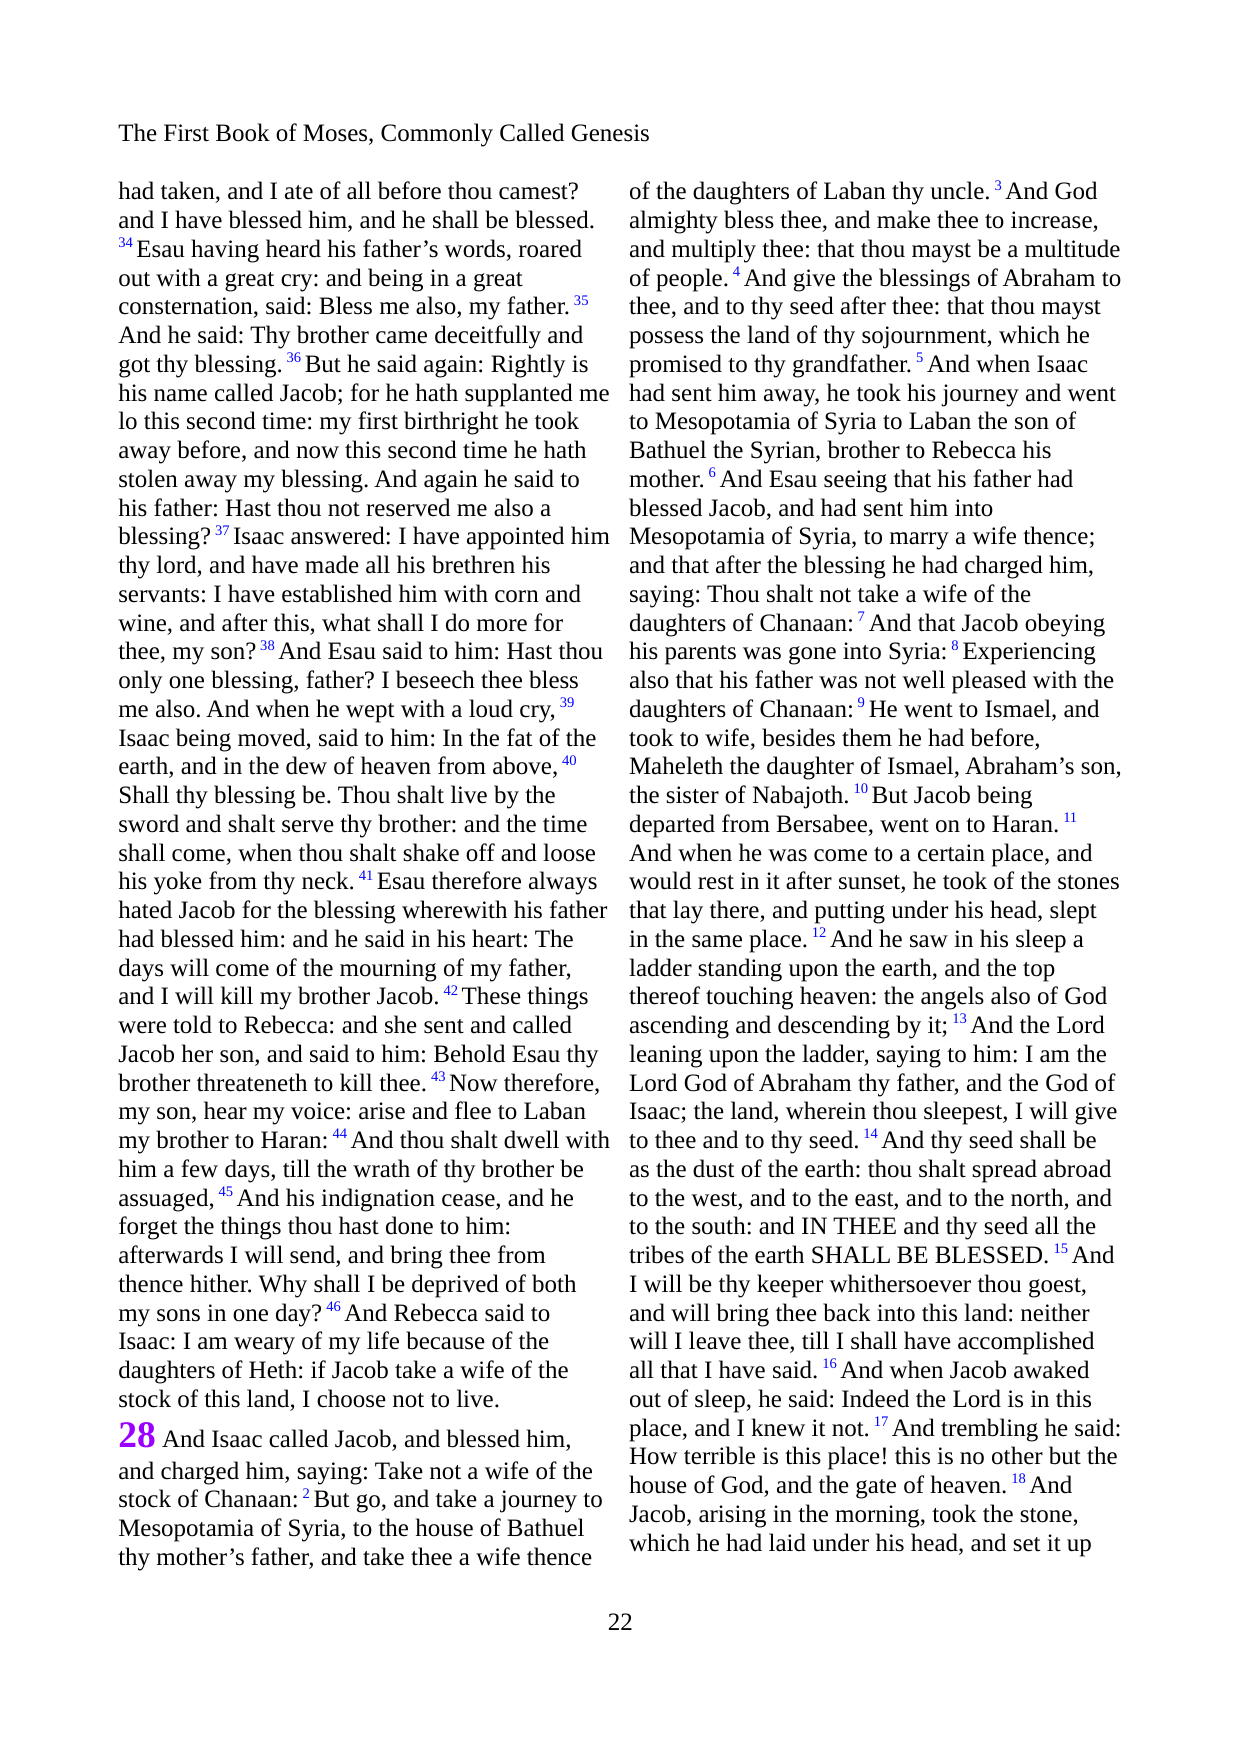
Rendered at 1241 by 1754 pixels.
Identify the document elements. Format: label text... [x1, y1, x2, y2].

text 28 And Isaac called Jacob, and blessed him, and charged him, saying: Take not a wife of the stock of Chanaan: 2 But go, and take a journey to Mesopotamia of Syria, to the house of Bathuel thy mother’s father, and take thee a wife thence [118, 1413, 611, 1571]
text of the daughters of Laban thy uncle. 3 And God almighty bless thee, and make thee to increase, and multiply thee: that thou mayst be a multitude of people. 4 And give the blessings of Abraham to thee, and to thy seed after thee: that thou mayst possess the land of thy sojournment, which he promised to thy grandfather. 5 And when Isaac had sent him away, he took his journey and went to Mesopotamia of Syria to Laban the son of Bathuel the Syrian, brother to Rebecca his mother. 6 And Esau seeing that his father had blessed Jacob, and had sent him into Mesopotamia of Syria, to marry a wife thence; and that after the blessing he had charged him, saying: Thou shalt not take a wife of the daughters of Chanaan: 7 And that Jacob obeying his parents was gone into Syria: 8 Experiencing also that his father was not well pleased with the daughters of Chanaan: 9 He went to Ismael, and took to wife, besides them he had before, Maheleth the daughter of Ismael, Abraham’s son, the sister of Nabajoth. 10 But Jacob being departed from Bersabee, went on to Haran. 11 And when he was come to a certain place, and would rest in it after sunset, he took of the stones that lay there, and putting under his head, slept in the same place. 12 And he saw in his sleep a ladder standing upon the earth, and the top thereof touching heaven: the angels also of God ascending and descending by it; 13 And the Lord leaning upon the ladder, saying to him: I am the Lord God of Abraham thy father, and the God of Isaac; the land, wherein thou sleepest, I will give to thee and to thy seed. 14 And thy seed shall be as the dust of the earth: thou shalt spread abroad to the west, and to the east, and to the north, and to the south: and IN THEE and thy seed all the tribes of the earth SHALL BE BLESSED. 15 And I will be thy keeper whithersoever thou goest, and will bring thee back into this land: neither will I leave thee, till I shall have accomplished all that I have said. 16 And when Jacob awaked out of sleep, he said: Indeed the Lord is in this place, and I knew it not. 17 And trembling he said: How terrible is this place! this is no other but the house of God, and the gate of heaven. 18 And Jacob, arising in the morning, took the stone, which he had laid under his head, and set it up [629, 176, 1122, 1556]
text had taken, and I ate of all before thou camest? and I have blessed him, and he shall be blessed. 34 Esau having heard his father’s words, roared out with a great cry: and being in a great consternation, said: Bless me also, my father. 35 And he said: Thy brother came deceitfully and got thy blessing. 36 But he said again: Rightly is his name called Jacob; for he hath supplanted me lo this second time: my first birthright he took away before, and now this second time he hath stolen away my blessing. And again he said to his father: Hast thou not reserved me also a blessing? 37 Isaac answered: I have appointed him thy lord, and have made all his brethren his servants: I have established him with corn and wine, and after this, what shall I do more for thee, my son? 38 And Esau said to him: Hast thou only one blessing, father? I beseech thee bless me also. And when he wept with a loud cry, 39 Isaac being moved, said to him: In the fat of the earth, and in the dew of heaven from above, 40 Shall thy blessing be. Thou shalt live by the sword and shalt serve thy brother: and the time shall come, when thou shalt shake off and loose his yoke from thy neck. 41 Esau therefore always hated Jacob for the blessing wherewith his father had blessed him: and he said in his heart: The days will come of the mourning of my father, and I will kill my brother Jacob. 42 These things were told to Rebecca: and she sent and called Jacob her son, and said to him: Behold Esau thy brother threateneth to kill thee. 43 Now therefore, my son, hear my voice: arise and flee to Laban my brother to Haran: 44 And thou shalt dwell with him a few days, till the wrath of thy brother be assuaged, 45 And his indignation cease, and he forget the things thou hast done to him: afterwards I will send, and bring thee from thence hither. Why shall I be deprived of both my sons in one day? 46 And Rebecca said to Isaac: I am weary of my life because of the daughters of Heth: if Jacob take a wife of the stock of this land, I choose not to live. [118, 176, 611, 1413]
